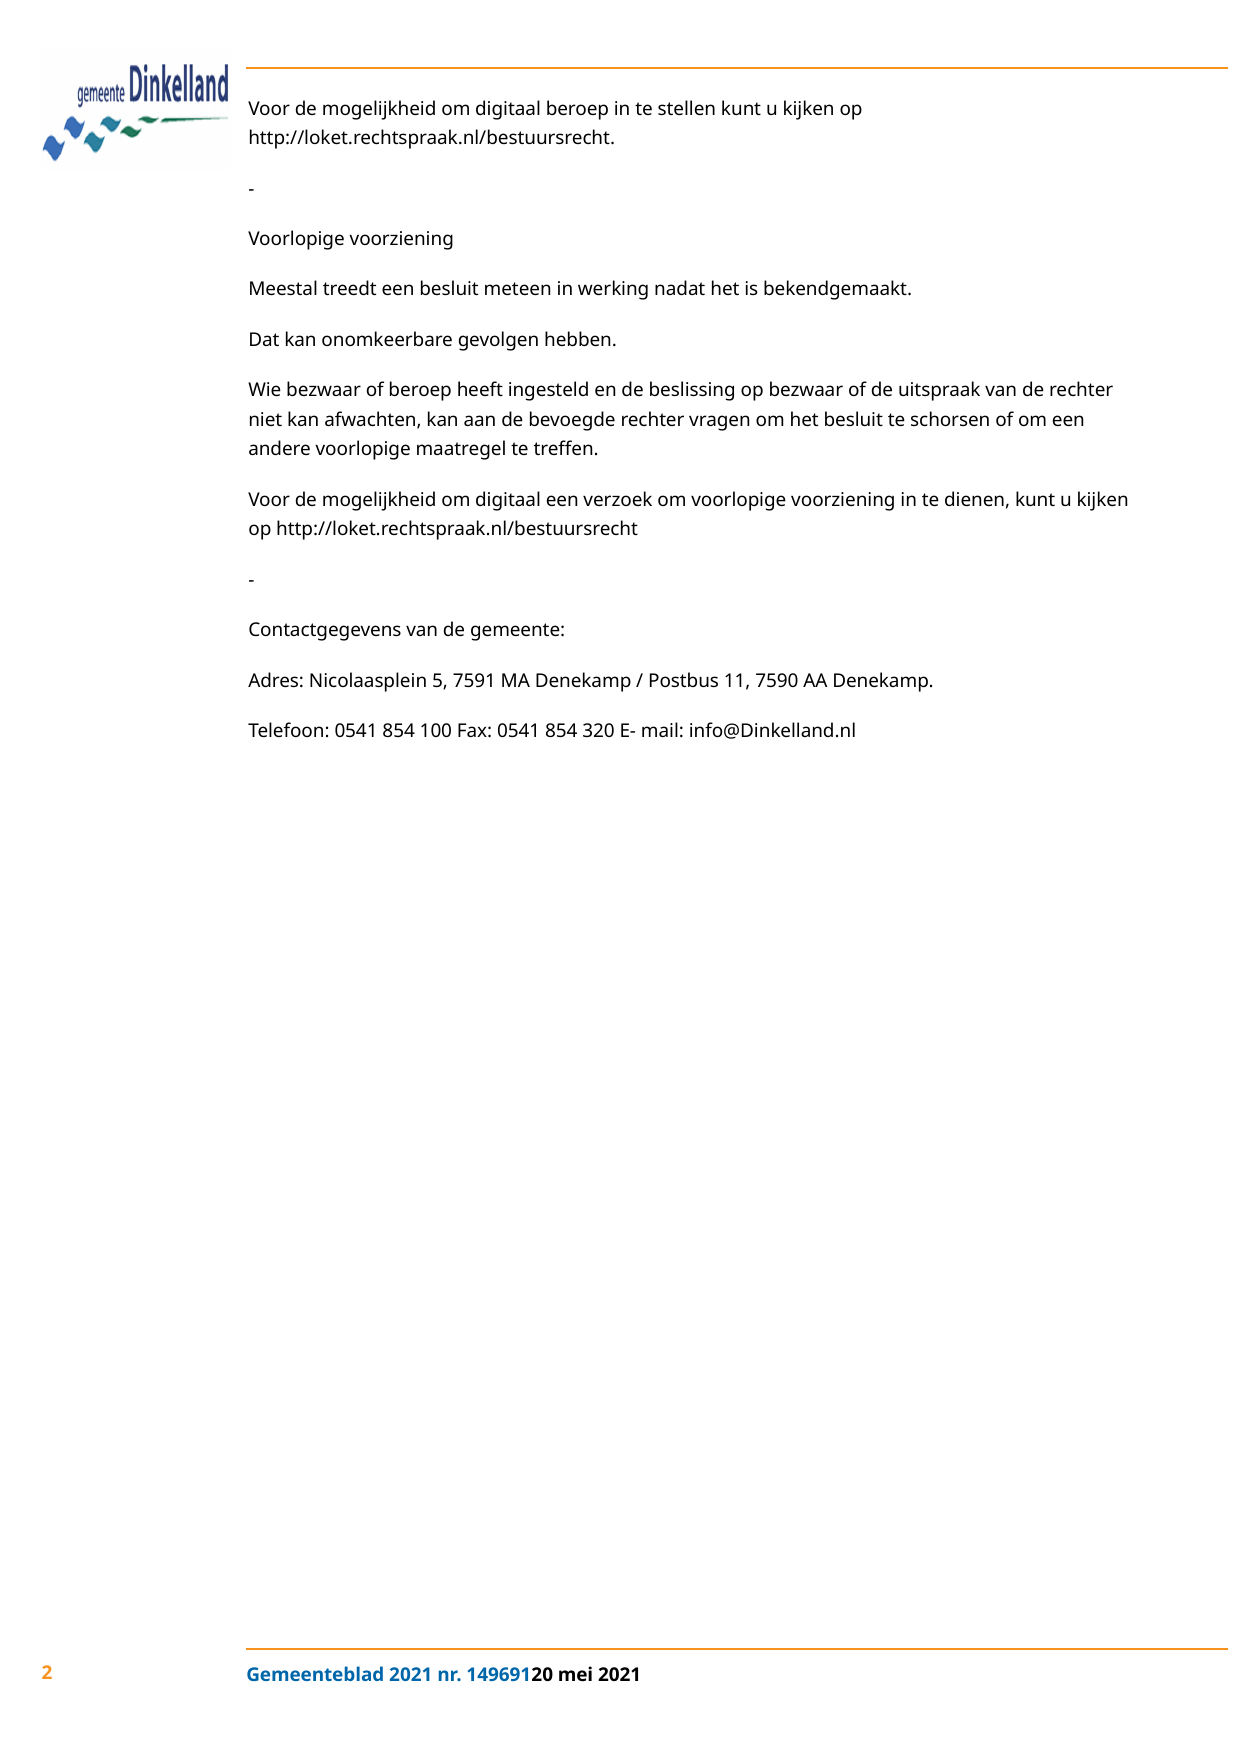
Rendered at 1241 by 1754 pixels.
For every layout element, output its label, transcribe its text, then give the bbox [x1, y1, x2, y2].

text Voor de mogelijkheid om digitaal beroep in te stellen kunt u kijken op http://loket.rechtspraak.nl/bestuursrecht. [248, 95, 1152, 150]
text - [248, 566, 1152, 592]
text Telefoon: 0541 854 100 Fax: 0541 854 320 E- mail: info@Dinkelland.nl [248, 717, 1152, 743]
text - [248, 175, 1152, 201]
picture [41, 47, 231, 172]
text Dat kan onomkeerbare gevolgen hebben. [248, 326, 1152, 352]
text Contactgegevens van de gemeente: [248, 616, 1152, 642]
text Wie bezwaar of beroep heeft ingesteld en de beslissing op bezwaar of de uitspraak van de rechter niet kan afwachten, kan aan de bevoegde rechter vragen om het besluit te schorsen of om een andere voorlopige maatregel te treffen. [248, 376, 1152, 461]
text Voorlopige voorziening [248, 225, 1152, 251]
text Adres: Nicolaasplein 5, 7591 MA Denekamp / Postbus 11, 7590 AA Denekamp. [248, 667, 1152, 693]
text Meestal treedt een besluit meteen in werking nadat het is bekendgemaakt. [248, 276, 1152, 301]
text Voor de mogelijkheid om digitaal een verzoek om voorlopige voorziening in te dienen, kunt u kijken op http://loket.rechtspraak.nl/bestuursrecht [248, 486, 1152, 541]
